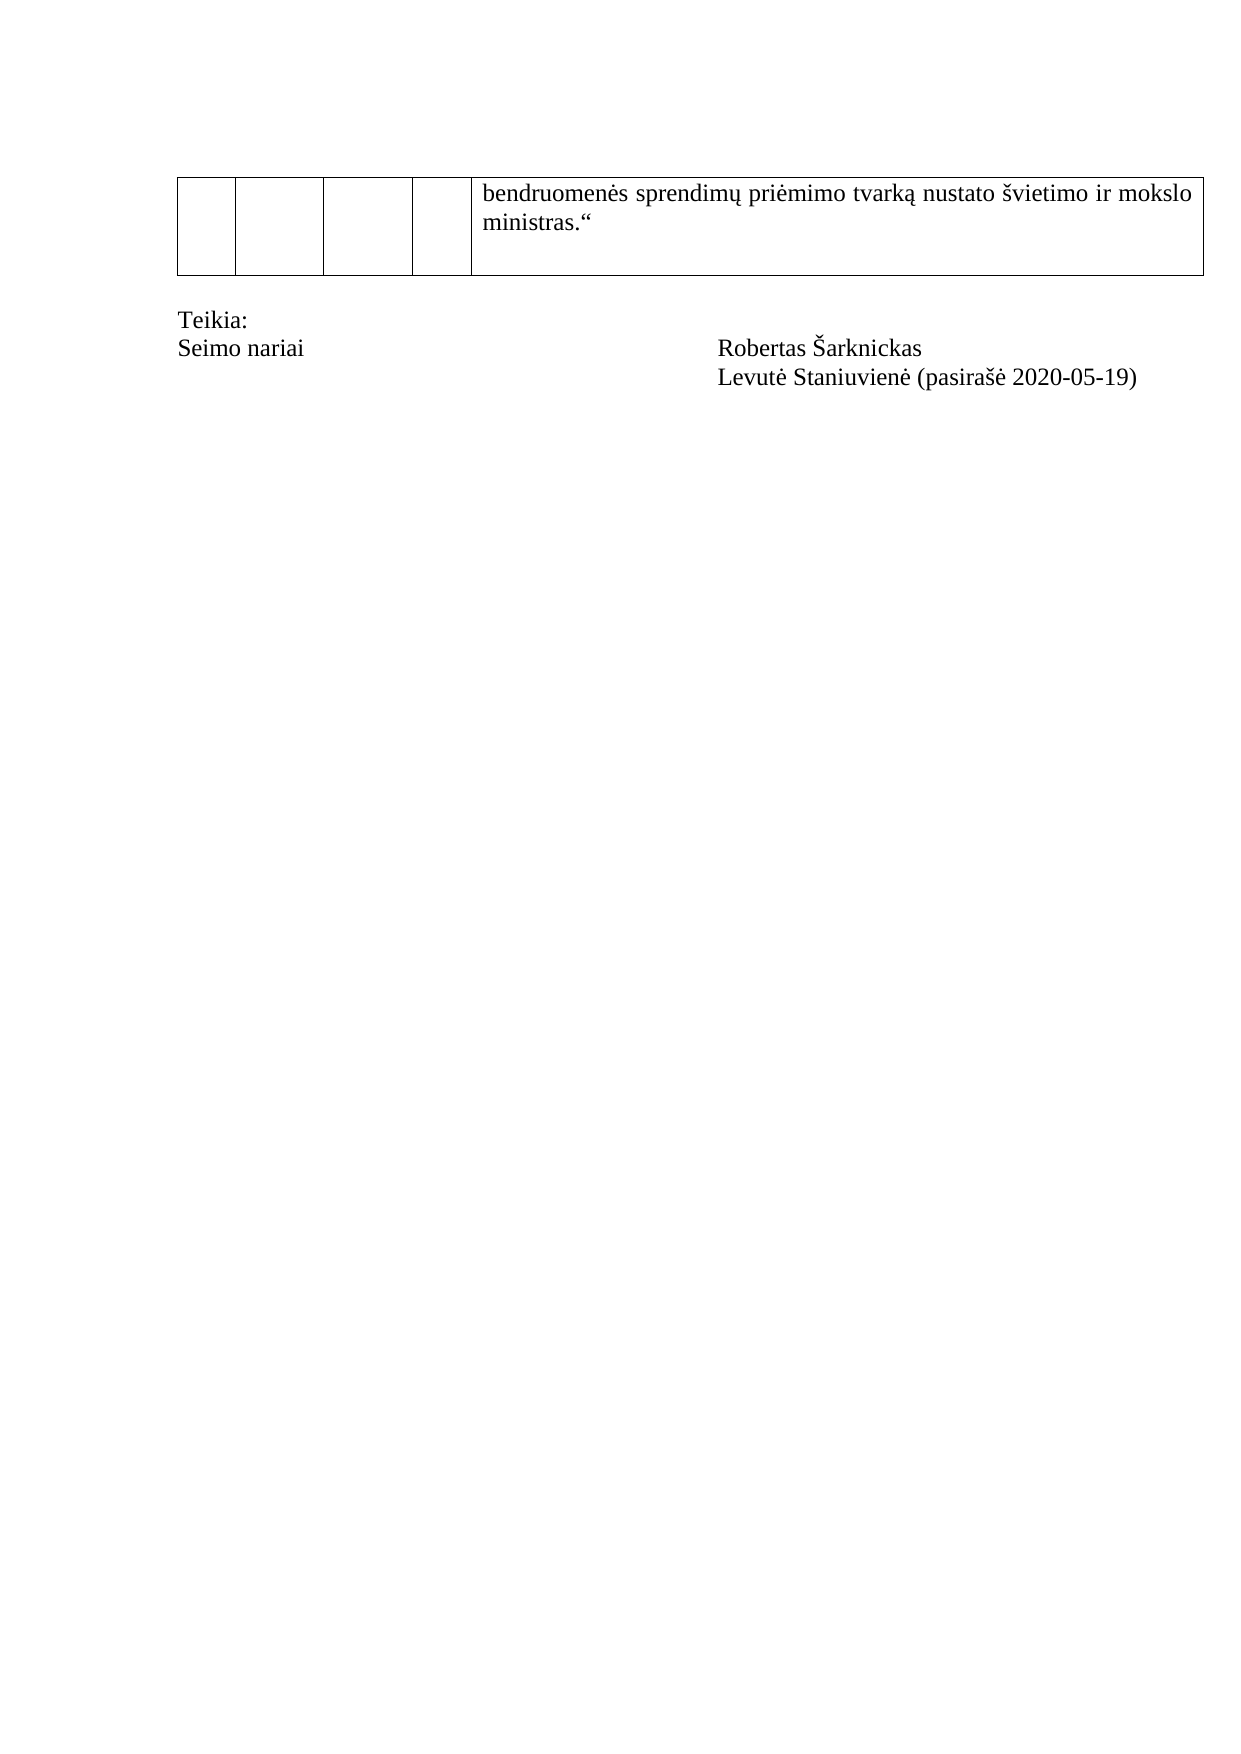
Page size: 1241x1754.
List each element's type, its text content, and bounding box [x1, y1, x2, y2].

table_cell [413, 178, 471, 275]
text Levutė Staniuvienė (pasirašė 2020-05-19) [717, 362, 1181, 391]
table_cell [324, 178, 412, 275]
table_cell [178, 178, 235, 275]
table_cell bendruomenės sprendimų priėmimo tvarką nustato švietimo ir mokslo ministras.“ [472, 178, 1203, 275]
text Seimo nariai Robertas Šarknickas [177, 333, 1181, 362]
table_cell [236, 178, 323, 275]
text Teikia: [177, 305, 1181, 333]
